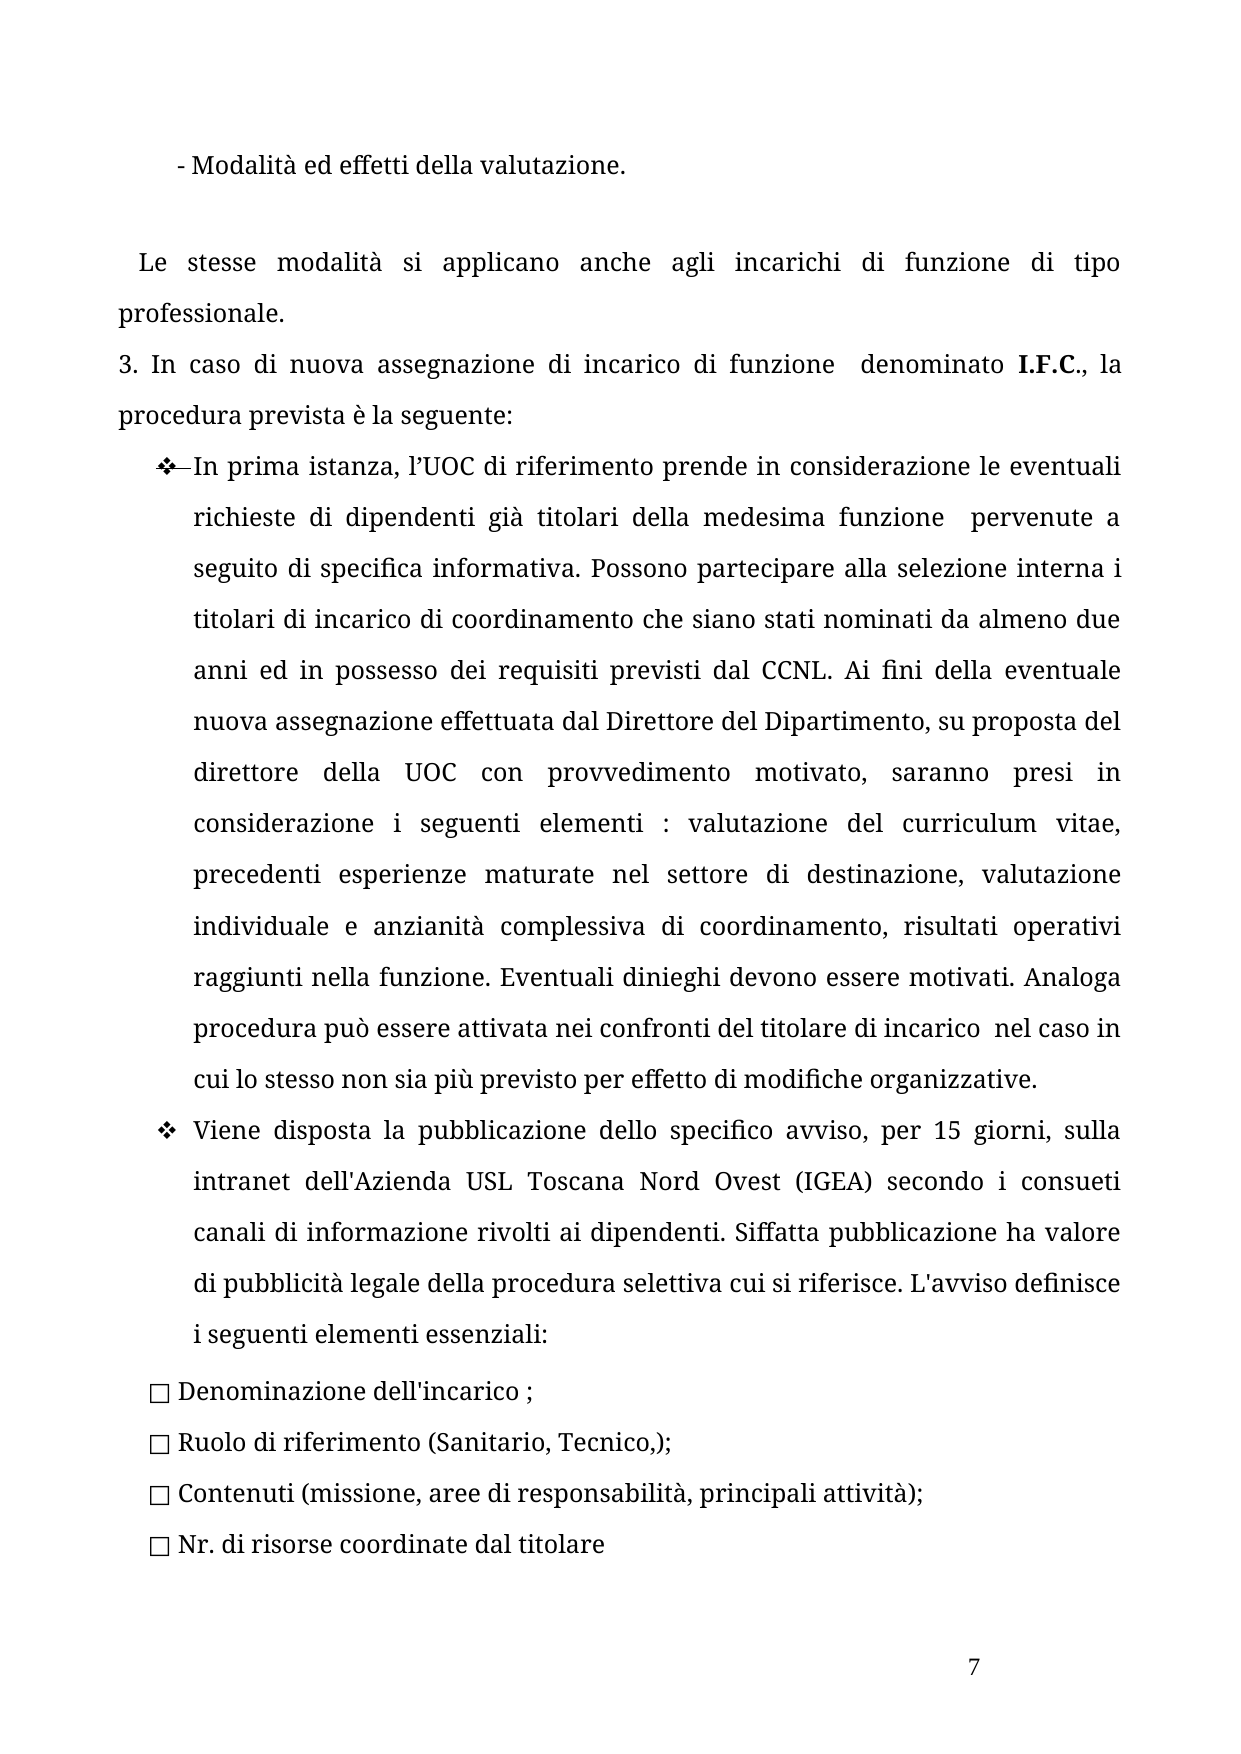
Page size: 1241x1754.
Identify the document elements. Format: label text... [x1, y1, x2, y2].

text 3. In caso di nuova assegnazione di incarico di funzione denominato I.F.C., la procedura prevista è la seguente: [118, 347, 1122, 432]
list Viene disposta la pubblicazione dello specifico avviso, per 15 giorni, sulla intranet dell'Azienda USL Toscana Nord Ovest (IGEA) secondo i consueti canali di informazione rivolti ai dipendenti. Siffatta pubblicazione ha valore di pubblicità legale della procedura selettiva cui si riferisce. L'avviso definisce i seguenti elementi essenziali: [156, 1112, 1122, 1351]
text □ Ruolo di riferimento (Sanitario, Tecnico,); [118, 1424, 1122, 1458]
text □ Contenuti (missione, aree di responsabilità, principali attività); [118, 1476, 1122, 1509]
text □ Nr. di risorse coordinate dal titolare [148, 1527, 1122, 1561]
list In prima istanza, l’UOC di riferimento prende in considerazione le eventuali richieste di dipendenti già titolari della medesima funzione pervenute a seguito di specifica informativa. Possono partecipare alla selezione interna i titolari di incarico di coordinamento che siano stati nominati da almeno due anni ed in possesso dei requisiti previsti dal CCNL. Ai fini della eventuale nuova assegnazione effettuata dal Direttore del Dipartimento, su proposta del direttore della UOC con provvedimento motivato, saranno presi in considerazione i seguenti elementi : valutazione del curriculum vitae, precedenti esperienze maturate nel settore di destinazione, valutazione individuale e anzianità complessiva di coordinamento, risultati operativi raggiunti nella funzione. Eventuali dinieghi devono essere motivati. Analoga procedura può essere attivata nei confronti del titolare di incarico nel caso in cui lo stesso non sia più previsto per effetto di modifiche organizzative. [156, 449, 1122, 1095]
text Le stesse modalità si applicano anche agli incarichi di funzione di tipo professionale. [118, 244, 1122, 330]
text - Modalità ed effetti della valutazione. [148, 148, 1122, 182]
text □ Denominazione dell'incarico ; [118, 1373, 1122, 1407]
